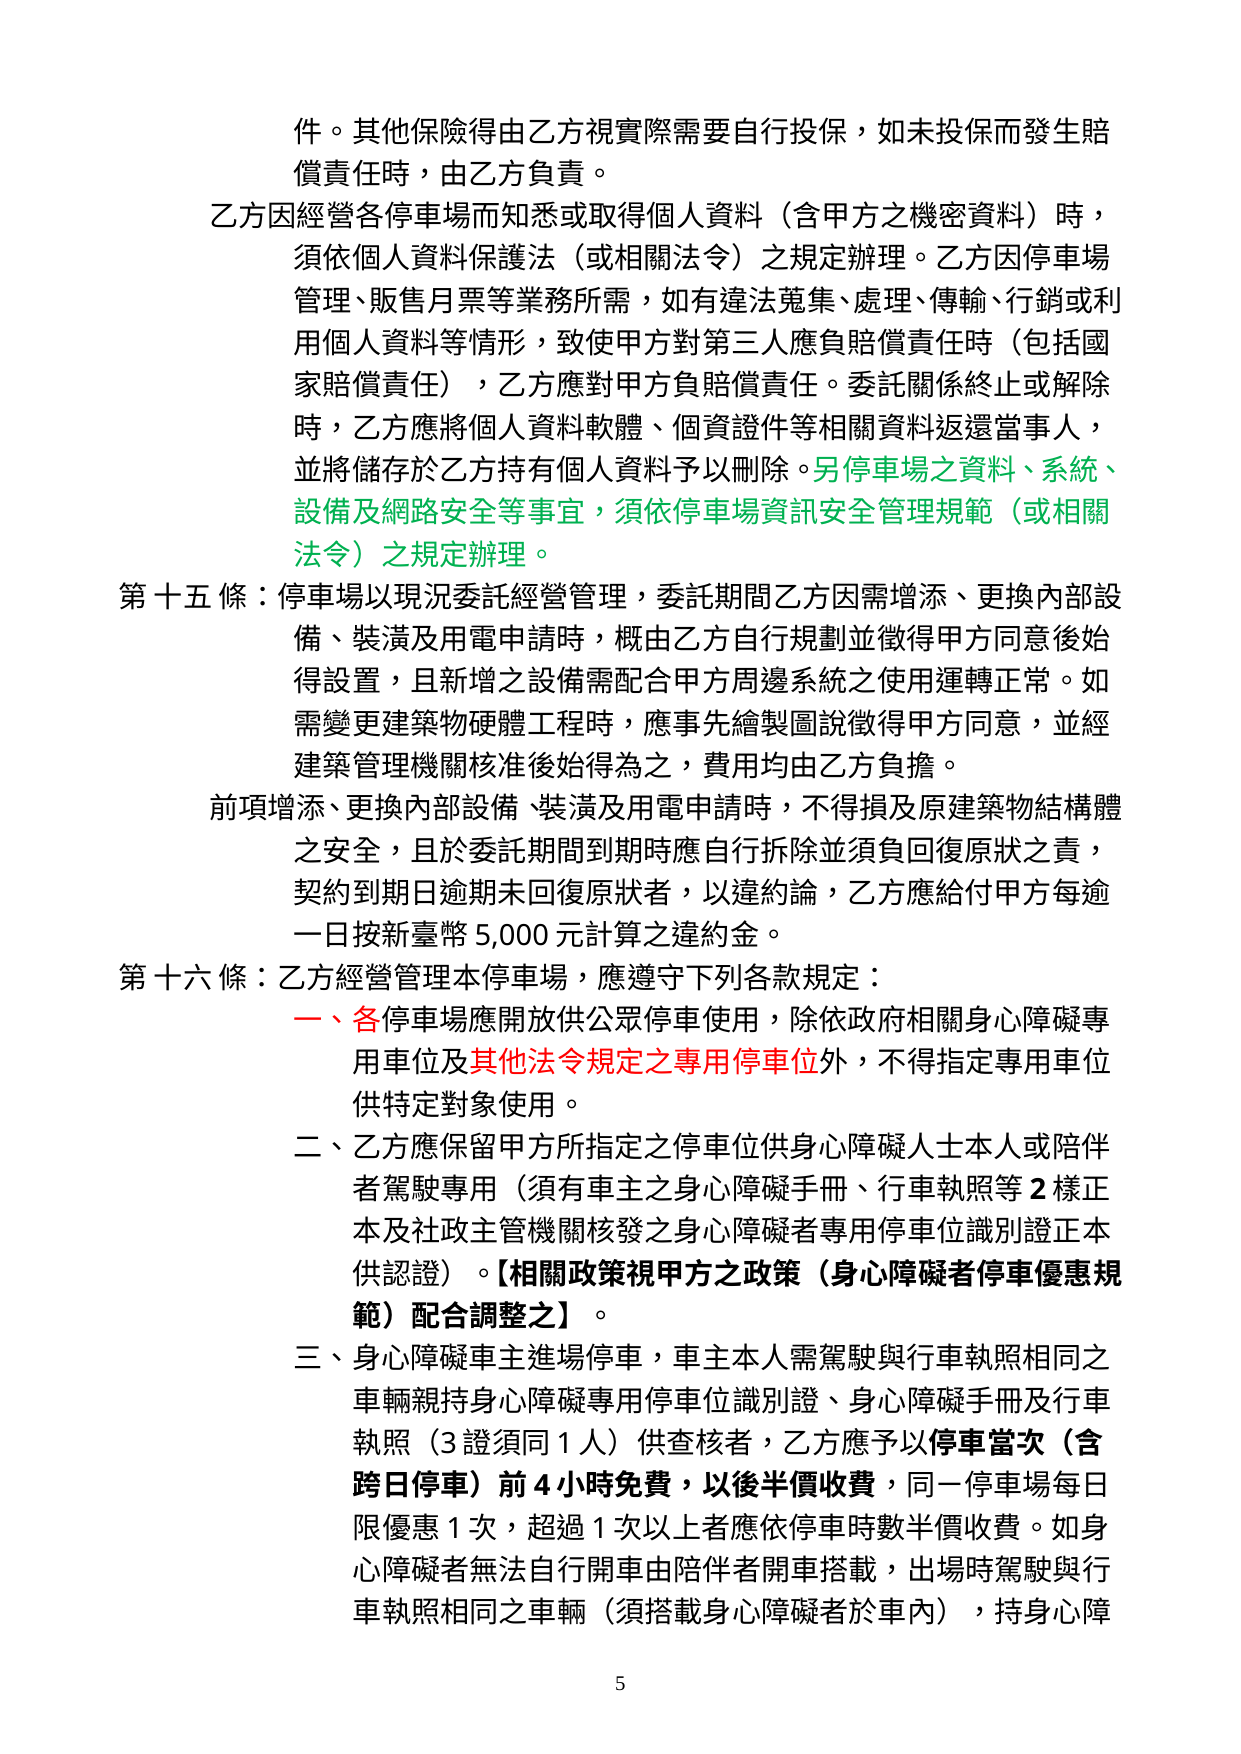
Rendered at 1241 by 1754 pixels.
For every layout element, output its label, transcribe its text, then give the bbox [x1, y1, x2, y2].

text 件。其他保險得由乙方視實際需要自行投保，如未投保而發生賠償責任時，由乙方負責。 [118, 108, 1122, 193]
text 二、乙方應保留甲方所指定之停車位供身心障礙人士本人或陪伴者駕駛專用（須有車主之身心障礙手冊、行車執照等2樣正本及社政主管機關核發之身心障礙者專用停車位識別證正本供認證）。【相關政策視甲方之政策（身心障礙者停車優惠規範）配合調整之】。 [293, 1123, 1122, 1335]
text 第 十五 條：停車場以現況委託經營管理，委託期間乙方因需增添、更換內部設備、裝潢及用電申請時，概由乙方自行規劃並徵得甲方同意後始得設置，且新增之設備需配合甲方周邊系統之使用運轉正常。如需變更建築物硬體工程時，應事先繪製圖說徵得甲方同意，並經建築管理機關核准後始得為之，費用均由乙方負擔。 [118, 573, 1122, 785]
text 一、各停車場應開放供公眾停車使用，除依政府相關身心障礙專用車位及其他法令規定之專用停車位外，不得指定專用車位供特定對象使用。 [293, 996, 1122, 1123]
text 三、身心障礙車主進場停車，車主本人需駕駛與行車執照相同之車輛親持身心障礙專用停車位識別證、身心障礙手冊及行車執照（3證須同1人）供查核者，乙方應予以停車當次（含跨日停車）前4小時免費，以後半價收費，同ㄧ停車場每日限優惠1次，超過1次以上者應依停車時數半價收費。如身心障礙者無法自行開車由陪伴者開車搭載，出場時駕駛與行車執照相同之車輛（須搭載身心障礙者於車內），持身心障 [293, 1335, 1118, 1631]
text 第 十六 條：乙方經營管理本停車場，應遵守下列各款規定： [118, 954, 1122, 996]
text 乙方因經營各停車場而知悉或取得個人資料（含甲方之機密資料）時，須依個人資料保護法（或相關法令）之規定辦理。乙方因停車場管理、販售月票等業務所需，如有違法蒐集、處理、傳輸、行銷或利用個人資料等情形，致使甲方對第三人應負賠償責任時（包括國家賠償責任），乙方應對甲方負賠償責任。委託關係終止或解除時，乙方應將個人資料軟體、個資證件等相關資料返還當事人，並將儲存於乙方持有個人資料予以刪除。另停車場之資料、系統、設備及網路安全等事宜，須依停車場資訊安全管理規範（或相關法令）之規定辦理。 [118, 193, 1122, 573]
text 前項增添、更換內部設備、裝潢及用電申請時，不得損及原建築物結構體之安全，且於委託期間到期時應自行拆除並須負回復原狀之責，契約到期日逾期未回復原狀者，以違約論，乙方應給付甲方每逾一日按新臺幣5,000元計算之違約金。 [118, 785, 1122, 954]
